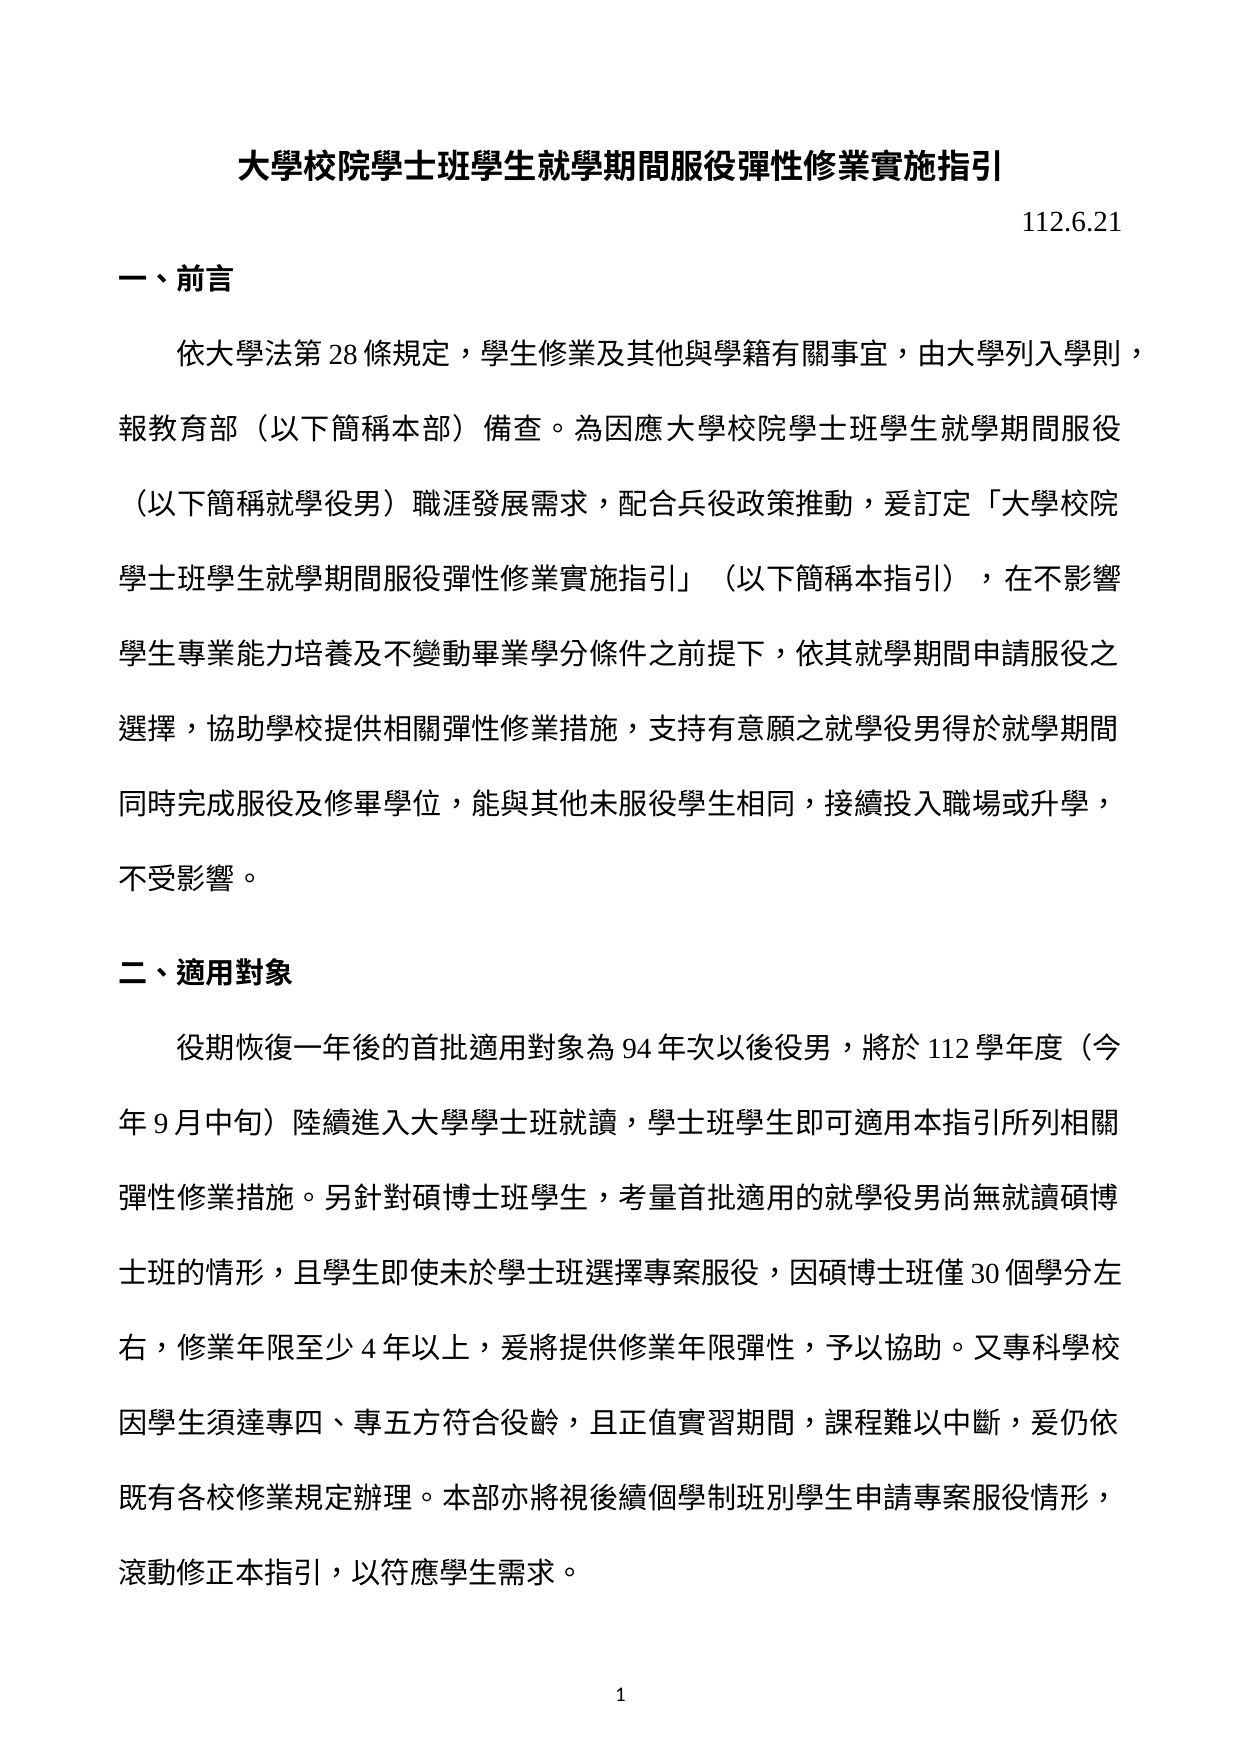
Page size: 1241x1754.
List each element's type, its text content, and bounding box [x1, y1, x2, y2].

text 役期恢復一年後的首批適用對象為94年次以後役男，將於112學年度（今年9月中旬）陸續進入大學學士班就讀，學士班學生即可適用本指引所列相關彈性修業措施。另針對碩博士班學生，考量首批適用的就學役男尚無就讀碩博士班的情形，且學生即使未於學士班選擇專案服役，因碩博士班僅30個學分左右，修業年限至少4年以上，爰將提供修業年限彈性，予以協助。又專科學校因學生須達專四、專五方符合役齡，且正值實習期間，課程難以中斷，爰仍依既有各校修業規定辦理。本部亦將視後續個學制班別學生申請專案服役情形，滾動修正本指引，以符應學生需求。 [118, 1008, 1122, 1608]
text 大學校院學士班學生就學期間服役彈性修業實施指引 [118, 127, 1122, 202]
text 二、適用對象 [118, 933, 1122, 1008]
text 一、前言 [118, 239, 1122, 314]
text 112.6.21 [118, 202, 1122, 239]
text 依大學法第28條規定，學生修業及其他與學籍有關事宜，由大學列入學則，報教育部（以下簡稱本部）備查。為因應大學校院學士班學生就學期間服役（以下簡稱就學役男）職涯發展需求，配合兵役政策推動，爰訂定「大學校院學士班學生就學期間服役彈性修業實施指引」（以下簡稱本指引），在不影響學生專業能力培養及不變動畢業學分條件之前提下，依其就學期間申請服役之選擇，協助學校提供相關彈性修業措施，支持有意願之就學役男得於就學期間同時完成服役及修畢學位，能與其他未服役學生相同，接續投入職場或升學，不受影響。 [118, 314, 1122, 914]
